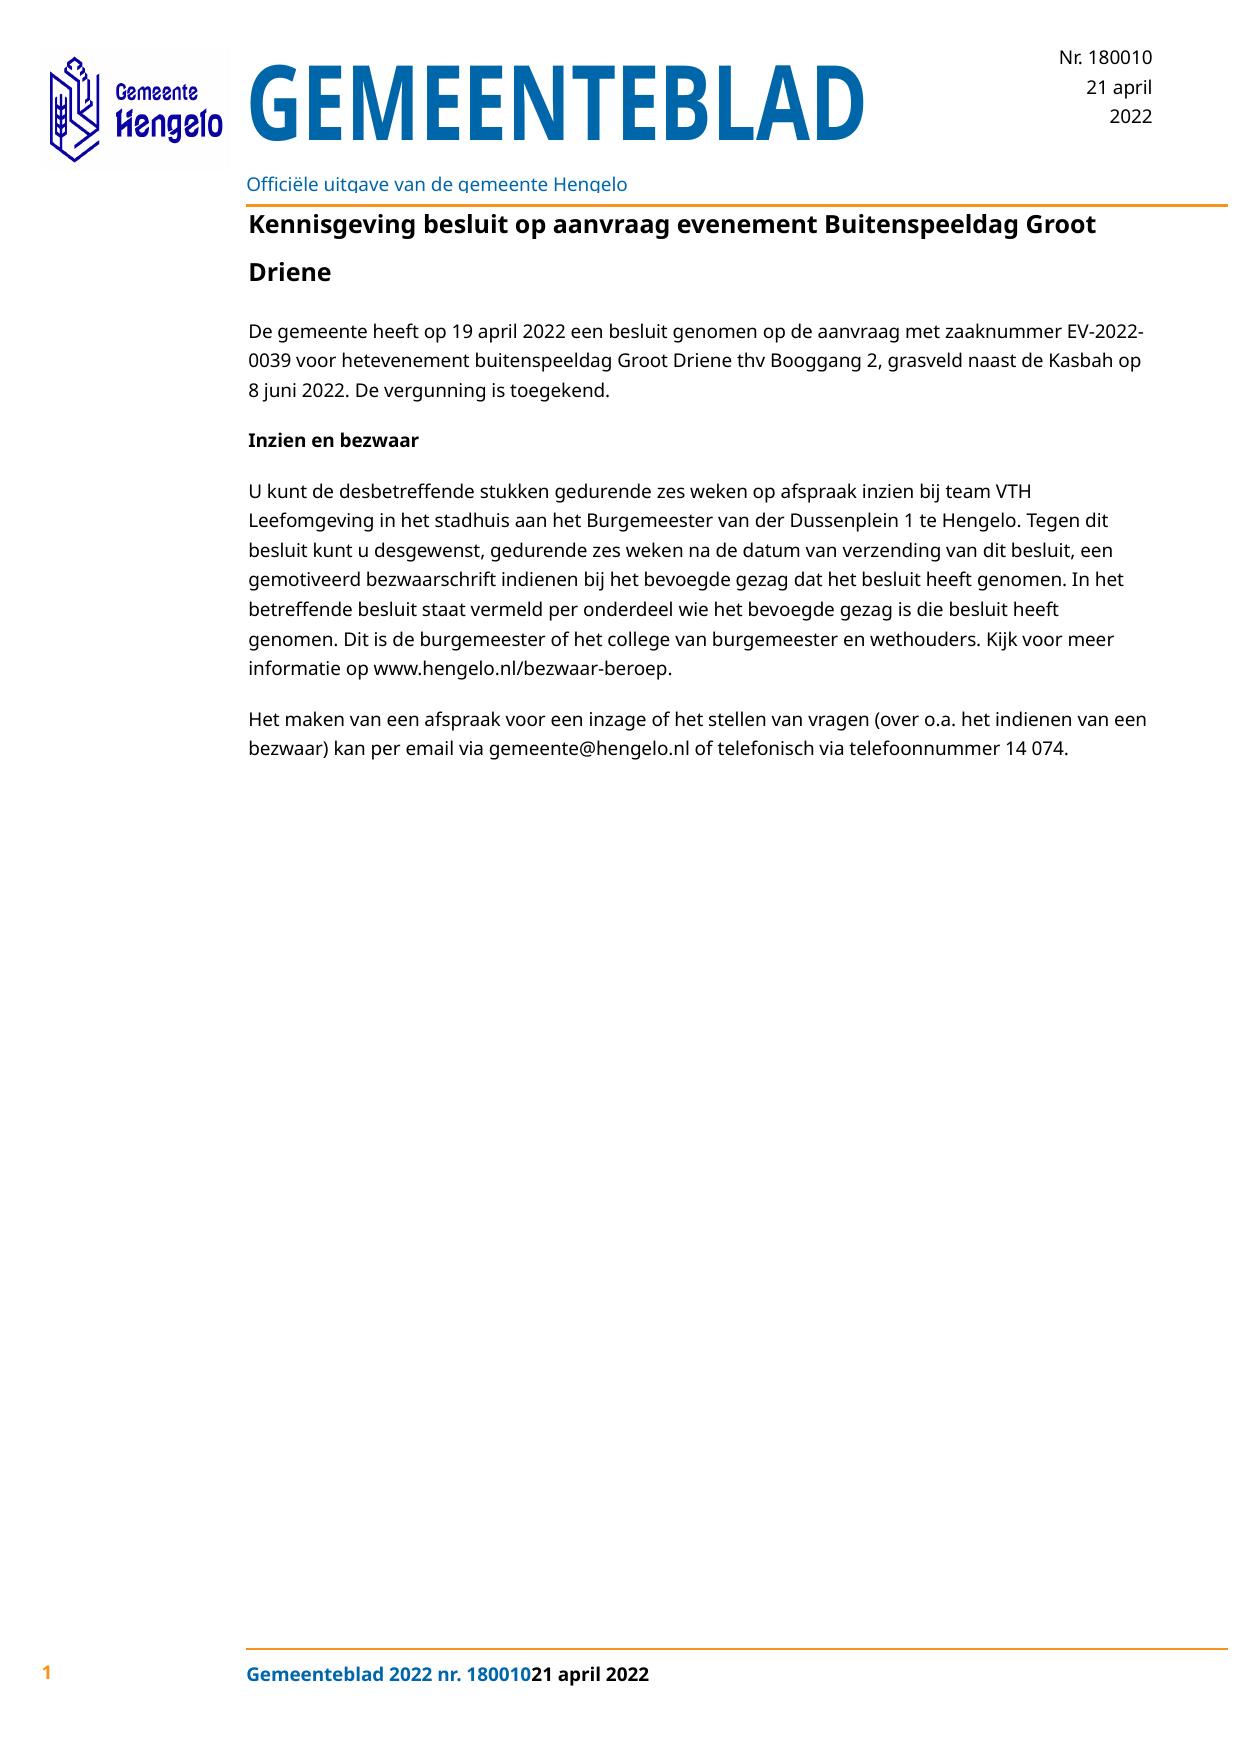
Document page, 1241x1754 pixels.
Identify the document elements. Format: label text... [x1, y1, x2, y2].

text Inzien en bezwaar [248, 427, 1152, 453]
text Het maken van een afspraak voor een inzage of het stellen van vragen (over o.a. het indienen van een bezwaar) kan per email via gemeente@hengelo.nl of telefonisch via telefoonnummer 14 074. [248, 706, 1152, 761]
picture [41, 47, 231, 172]
text U kunt de desbetreffende stukken gedurende zes weken op afspraak inzien bij team VTH Leefomgeving in het stadhuis aan het Burgemeester van der Dussenplein 1 te Hengelo. Tegen dit besluit kunt u desgewenst, gedurende zes weken na de datum van verzending van dit besluit, een gemotiveerd bezwaarschrift indienen bij het bevoegde gezag dat het besluit heeft genomen. In het betreffende besluit staat vermeld per onderdeel wie het bevoegde gezag is die besluit heeft genomen. Dit is de burgemeester of het college van burgemeester en wethouders. Kijk voor meer informatie op www.hengelo.nl/bezwaar-beroep. [248, 478, 1152, 681]
text De gemeente heeft op 19 april 2022 een besluit genomen op de aanvraag met zaaknummer EV-2022-0039 voor hetevenement buitenspeeldag Groot Driene thv Booggang 2, grasveld naast de Kasbah op 8 juni 2022. De vergunning is toegekend. [248, 318, 1152, 403]
text Kennisgeving besluit op aanvraag evenement Buitenspeeldag Groot Driene [248, 207, 1152, 288]
